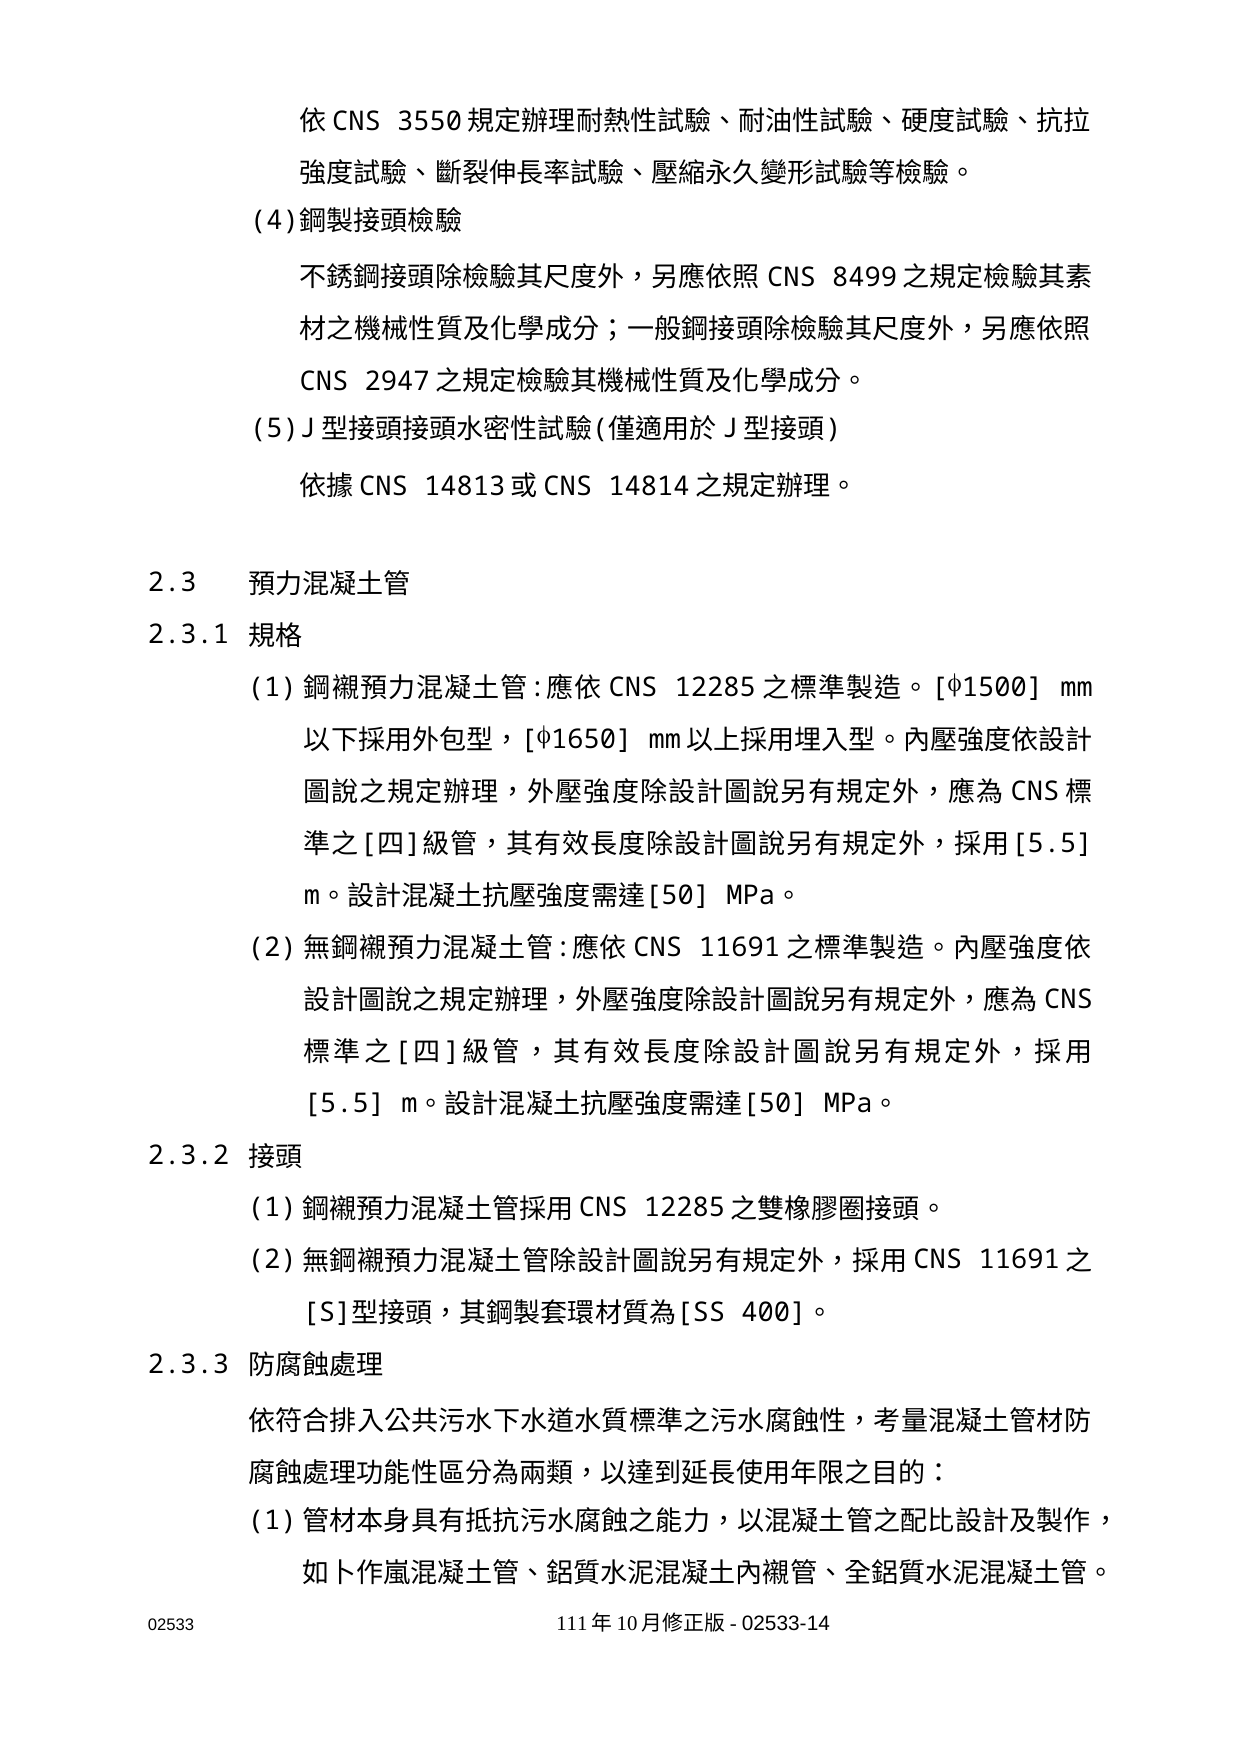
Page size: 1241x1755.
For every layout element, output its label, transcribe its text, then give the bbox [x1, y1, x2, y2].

text 2.3.2 接頭 [148, 1128, 1093, 1180]
text (5) J型接頭接頭水密性試驗(僅適用於J型接頭) [250, 401, 1093, 453]
text (2) 無鋼襯預力混凝土管:應依CNS 11691之標準製造。內壓強度依設計圖說之規定辦理，外壓強度除設計圖說另有規定外，應為CNS標準之[四]級管，其有效長度除設計圖說另有規定外，採用[5.5] m。設計混凝土抗壓強度需達[50] MPa。 [248, 920, 1093, 1128]
text (1) 鋼襯預力混凝土管:應依CNS 12285之標準製造。[1500] mm以下採用外包型，[1650] mm以上採用埋入型。內壓強度依設計圖說之規定辦理，外壓強度除設計圖說另有規定外，應為CNS標準之[四]級管，其有效長度除設計圖說另有規定外，採用[5.5] m。設計混凝土抗壓強度需達[50] MPa。 [248, 659, 1093, 920]
text (4) 鋼製接頭檢驗 [250, 193, 1093, 245]
text 2.3 預力混凝土管 [148, 555, 1093, 607]
text 依CNS 3550規定辦理耐熱性試驗、耐油性試驗、硬度試驗、抗拉強度試驗、斷裂伸長率試驗、壓縮永久變形試驗等檢驗。 [299, 89, 1093, 193]
text 依據CNS 14813或CNS 14814之規定辦理。 [299, 453, 1093, 505]
text (1) 管材本身具有抵抗污水腐蝕之能力，以混凝土管之配比設計及製作，如卜作嵐混凝土管、鋁質水泥混凝土內襯管、全鋁質水泥混凝土管。 [248, 1493, 1093, 1597]
text 依符合排入公共污水下水道水質標準之污水腐蝕性，考量混凝土管材防腐蝕處理功能性區分為兩類，以達到延長使用年限之目的： [248, 1389, 1093, 1493]
text (1) 鋼襯預力混凝土管採用CNS 12285之雙橡膠圈接頭。 [248, 1180, 1093, 1232]
text 不銹鋼接頭除檢驗其尺度外，另應依照CNS 8499之規定檢驗其素材之機械性質及化學成分；一般鋼接頭除檢驗其尺度外，另應依照CNS 2947之規定檢驗其機械性質及化學成分。 [299, 245, 1093, 401]
text (2) 無鋼襯預力混凝土管除設計圖說另有規定外，採用CNS 11691之[S]型接頭，其鋼製套環材質為[SS 400]。 [248, 1232, 1093, 1337]
text 2.3.1 規格 [148, 607, 1093, 659]
text 2.3.3 防腐蝕處理 [148, 1337, 1093, 1389]
